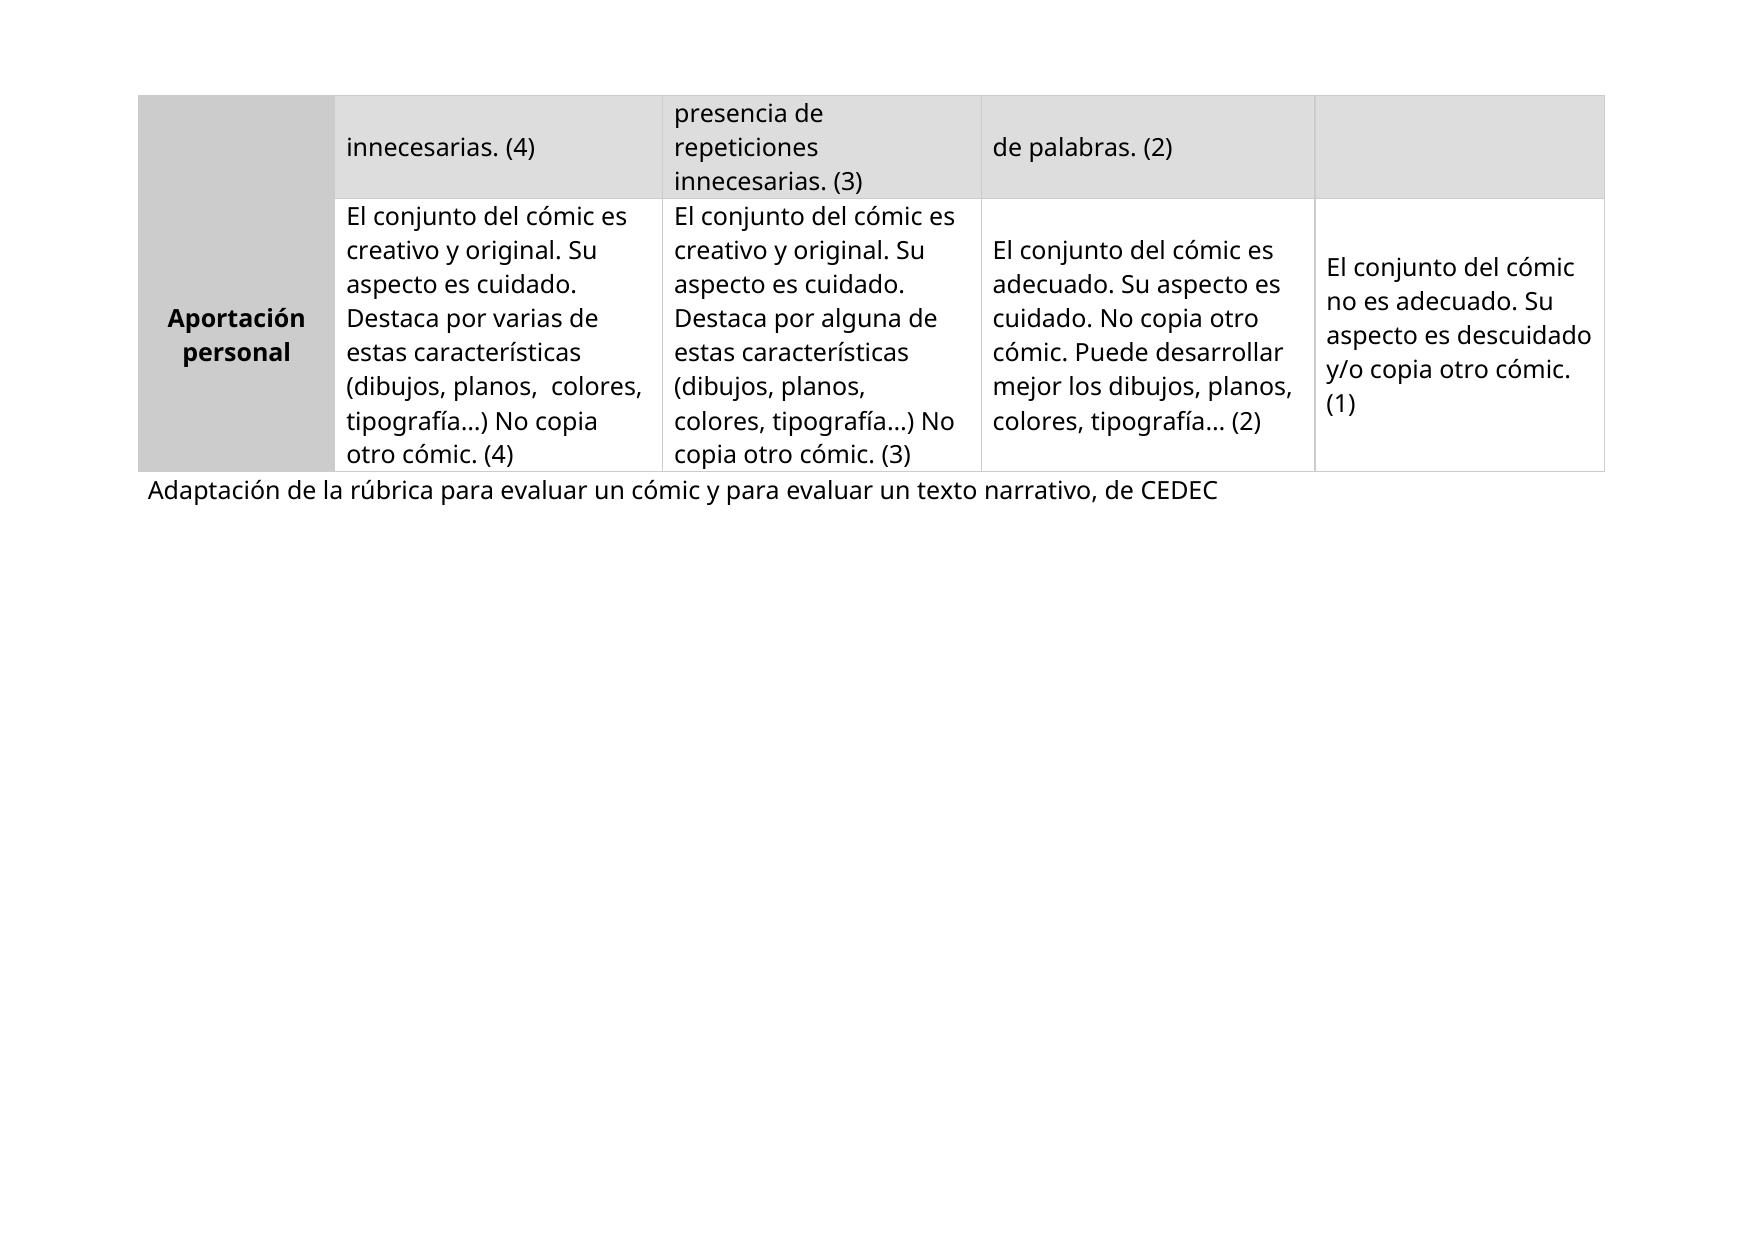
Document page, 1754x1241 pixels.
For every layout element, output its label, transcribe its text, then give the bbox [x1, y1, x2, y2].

table_cell innecesarias. (4) [335, 96, 662, 198]
table_cell [139, 96, 334, 198]
table_cell El conjunto del cómic es creativo y original. Su aspecto es cuidado. Destaca por varias de estas características (dibujos, planos, colores, tipografía…) No copia otro cómic. (4) [335, 199, 662, 471]
table_cell El conjunto del cómic es adecuado. Su aspecto es cuidado. No copia otro cómic. Puede desarrollar mejor los dibujos, planos, colores, tipografía… (2) [982, 199, 1314, 471]
table_cell El conjunto del cómic es creativo y original. Su aspecto es cuidado. Destaca por alguna de estas características (dibujos, planos, colores, tipografía…) No copia otro cómic. (3) [663, 199, 981, 471]
text Adaptación de la rúbrica para evaluar un cómic y para evaluar un texto narrativo, de CEDEC [148, 472, 1606, 506]
table_cell presencia de repeticiones innecesarias. (3) [663, 96, 981, 198]
table_cell [1316, 96, 1604, 198]
table_cell El conjunto del cómic no es adecuado. Su aspecto es descuidado y/o copia otro cómic. (1) [1316, 199, 1604, 471]
table_cell Aportación personal [139, 199, 334, 471]
table_cell de palabras. (2) [982, 96, 1314, 198]
